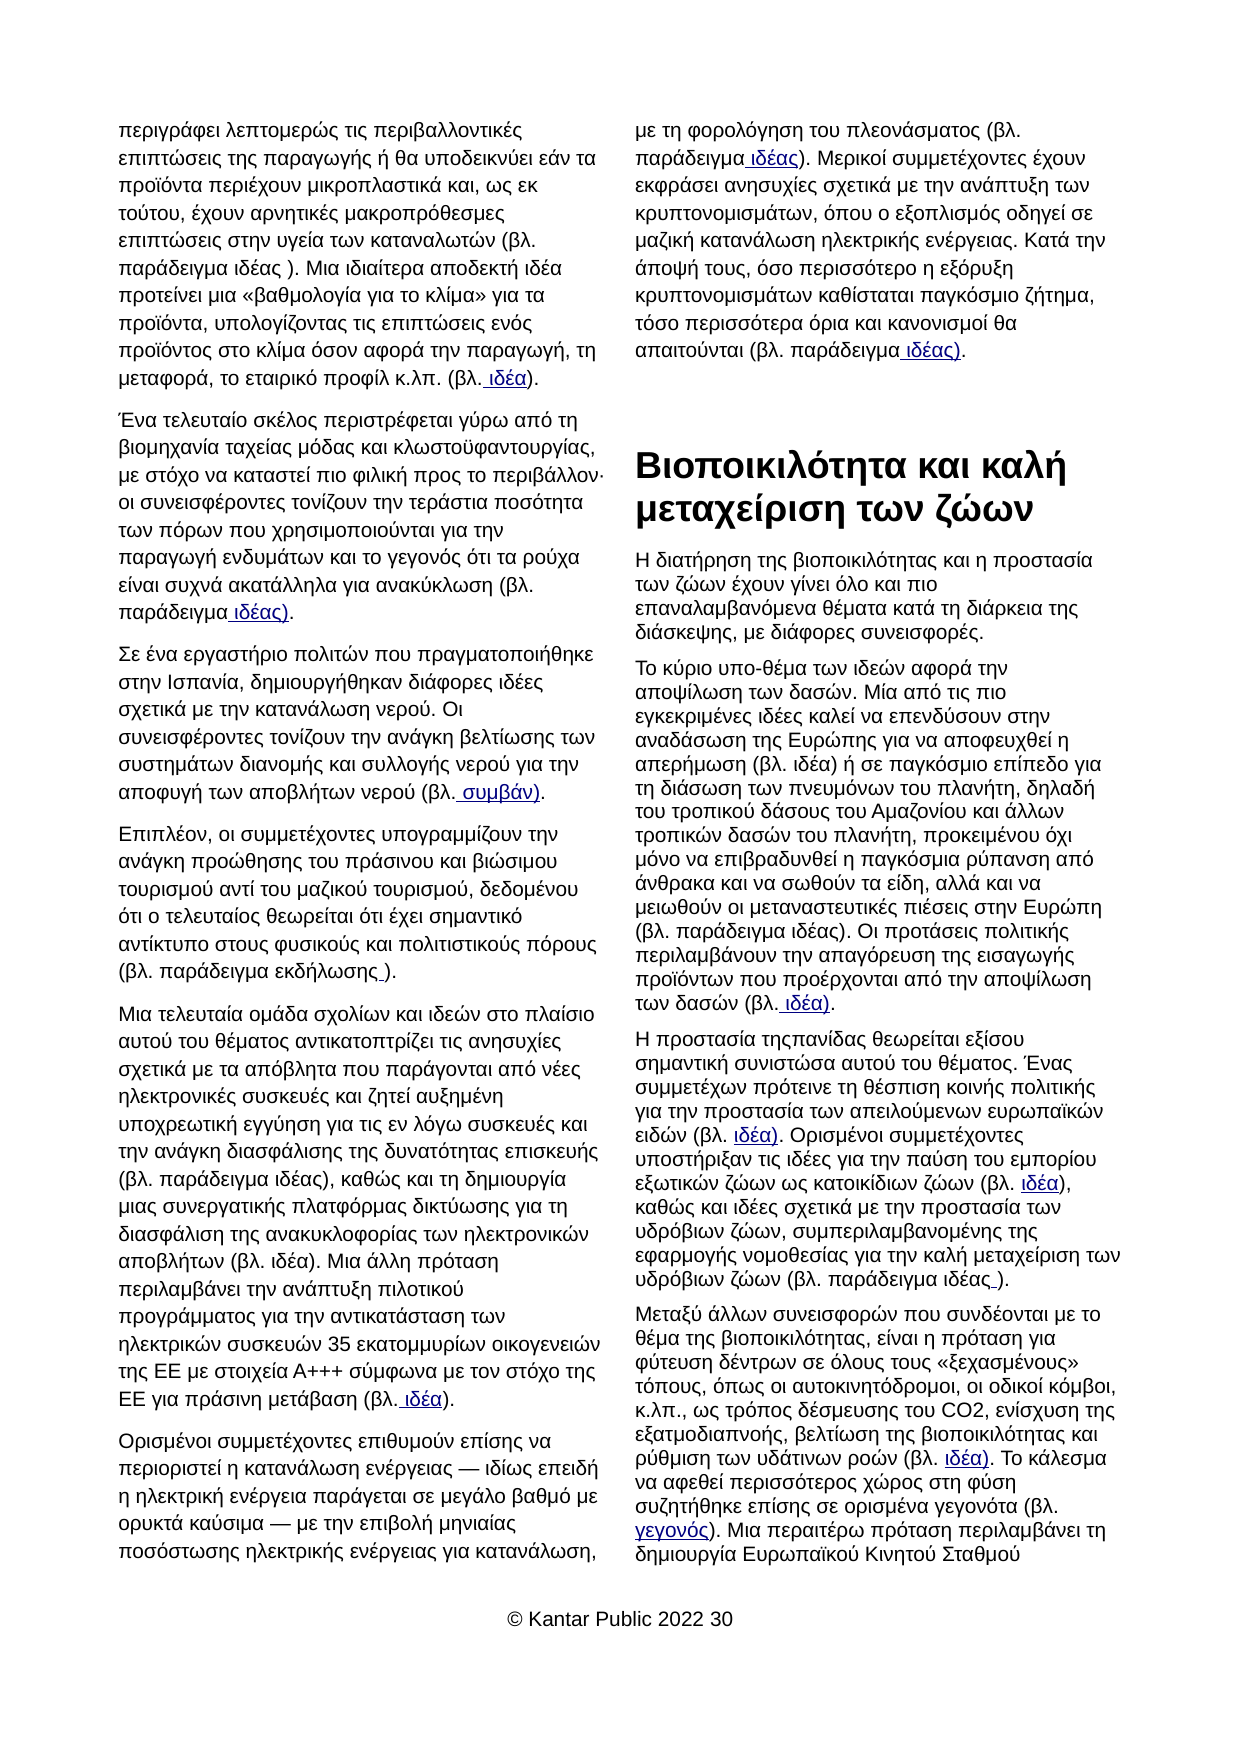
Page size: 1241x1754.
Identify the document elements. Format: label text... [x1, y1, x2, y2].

text Ένα τελευταίο σκέλος περιστρέφεται γύρω από τη βιομηχανία ταχείας μόδας και κλωστοϋφαντουργίας, με στόχο να καταστεί πιο φιλική προς το περιβάλλον· οι συνεισφέροντες τονίζουν την τεράστια ποσότητα των πόρων που χρησιμοποιούνται για την παραγωγή ενδυμάτων και το γεγονός ότι τα ρούχα είναι συχνά ακατάλληλα για ανακύκλωση (βλ. παράδειγμα ιδέας). [118, 408, 605, 624]
text Μεταξύ άλλων συνεισφορών που συνδέονται με το θέμα της βιοποικιλότητας, είναι η πρόταση για φύτευση δέντρων σε όλους τους «ξεχασμένους» τόπους, όπως οι αυτοκινητόδρομοι, οι οδικοί κόμβοι, κ.λπ., ως τρόπος δέσμευσης του CO2, ενίσχυση της εξατμοδιαπνοής, βελτίωση της βιοποικιλότητας και ρύθμιση των υδάτινων ροών (βλ. ιδέα). Το κάλεσμα να αφεθεί περισσότερος χώρος στη φύση συζητήθηκε επίσης σε ορισμένα γεγονότα (βλ. γεγονός). Μια περαιτέρω πρόταση περιλαμβάνει τη δημιουργία Ευρωπαϊκού Κινητού Σταθμού [635, 1302, 1122, 1566]
text Επιπλέον, οι συμμετέχοντες υπογραμμίζουν την ανάγκη προώθησης του πράσινου και βιώσιμου τουρισμού αντί του μαζικού τουρισμού, δεδομένου ότι ο τελευταίος θεωρείται ότι έχει σημαντικό αντίκτυπο στους φυσικούς και πολιτιστικούς πόρους (βλ. παράδειγμα εκδήλωσης ). [118, 822, 605, 983]
text περιγράφει λεπτομερώς τις περιβαλλοντικές επιπτώσεις της παραγωγής ή θα υποδεικνύει εάν τα προϊόντα περιέχουν μικροπλαστικά και, ως εκ τούτου, έχουν αρνητικές μακροπρόθεσμες επιπτώσεις στην υγεία των καταναλωτών (βλ. παράδειγμα ιδέας ). Μια ιδιαίτερα αποδεκτή ιδέα προτείνει μια «βαθμολογία για το κλίμα» για τα προϊόντα, υπολογίζοντας τις επιπτώσεις ενός προϊόντος στο κλίμα όσον αφορά την παραγωγή, τη μεταφορά, το εταιρικό προφίλ κ.λπ. (βλ. ιδέα). [118, 118, 605, 389]
text Η προστασία τηςπανίδας θεωρείται εξίσου σημαντική συνιστώσα αυτού του θέματος. Ένας συμμετέχων πρότεινε τη θέσπιση κοινής πολιτικής για την προστασία των απειλούμενων ευρωπαϊκών ειδών (βλ. ιδέα). Ορισμένοι συμμετέχοντες υποστήριξαν τις ιδέες για την παύση του εμπορίου εξωτικών ζώων ως κατοικίδιων ζώων (βλ. ιδέα), καθώς και ιδέες σχετικά με την προστασία των υδρόβιων ζώων, συμπεριλαμβανομένης της εφαρμογής νομοθεσίας για την καλή μεταχείριση των υδρόβιων ζώων (βλ. παράδειγμα ιδέας ). [635, 1027, 1122, 1290]
text Ορισμένοι συμμετέχοντες επιθυμούν επίσης να περιοριστεί η κατανάλωση ενέργειας — ιδίως επειδή η ηλεκτρική ενέργεια παράγεται σε μεγάλο βαθμό με ορυκτά καύσιμα — με την επιβολή μηνιαίας ποσόστωσης ηλεκτρικής ενέργειας για κατανάλωση, [118, 1428, 605, 1562]
text Το κύριο υπο-θέμα των ιδεών αφορά την αποψίλωση των δασών. Μία από τις πιο εγκεκριμένες ιδέες καλεί να επενδύσουν στην αναδάσωση της Ευρώπης για να αποφευχθεί η απερήμωση (βλ. ιδέα) ή σε παγκόσμιο επίπεδο για τη διάσωση των πνευμόνων του πλανήτη, δηλαδή του τροπικού δάσους του Αμαζονίου και άλλων τροπικών δασών του πλανήτη, προκειμένου όχι μόνο να επιβραδυνθεί η παγκόσμια ρύπανση από άνθρακα και να σωθούν τα είδη, αλλά και να μειωθούν οι μεταναστευτικές πιέσεις στην Ευρώπη (βλ. παράδειγμα ιδέας). Οι προτάσεις πολιτικής περιλαμβάνουν την απαγόρευση της εισαγωγής προϊόντων που προέρχονται από την αποψίλωση των δασών (βλ. ιδέα). [635, 656, 1122, 1015]
subtitle Βιοποικιλότητα και καλή μεταχείριση των ζώων [635, 443, 1122, 529]
text Σε ένα εργαστήριο πολιτών που πραγματοποιήθηκε στην Ισπανία, δημιουργήθηκαν διάφορες ιδέες σχετικά με την κατανάλωση νερού. Οι συνεισφέροντες τονίζουν την ανάγκη βελτίωσης των συστημάτων διανομής και συλλογής νερού για την αποφυγή των αποβλήτων νερού (βλ. συμβάν). [118, 642, 605, 804]
text με τη φορολόγηση του πλεονάσματος (βλ. παράδειγμα ιδέας). Μερικοί συμμετέχοντες έχουν εκφράσει ανησυχίες σχετικά με την ανάπτυξη των κρυπτονομισμάτων, όπου ο εξοπλισμός οδηγεί σε μαζική κατανάλωση ηλεκτρικής ενέργειας. Κατά την άποψή τους, όσο περισσότερο η εξόρυξη κρυπτονομισμάτων καθίσταται παγκόσμιο ζήτημα, τόσο περισσότερα όρια και κανονισμοί θα απαιτούνται (βλ. παράδειγμα ιδέας). [635, 118, 1122, 362]
text Μια τελευταία ομάδα σχολίων και ιδεών στο πλαίσιο αυτού του θέματος αντικατοπτρίζει τις ανησυχίες σχετικά με τα απόβλητα που παράγονται από νέες ηλεκτρονικές συσκευές και ζητεί αυξημένη υποχρεωτική εγγύηση για τις εν λόγω συσκευές και την ανάγκη διασφάλισης της δυνατότητας επισκευής (βλ. παράδειγμα ιδέας), καθώς και τη δημιουργία μιας συνεργατικής πλατφόρμας δικτύωσης για τη διασφάλιση της ανακυκλοφορίας των ηλεκτρονικών αποβλήτων (βλ. ιδέα). Μια άλλη πρόταση περιλαμβάνει την ανάπτυξη πιλοτικού προγράμματος για την αντικατάσταση των ηλεκτρικών συσκευών 35 εκατομμυρίων οικογενειών της ΕΕ με στοιχεία Α+++ σύμφωνα με τον στόχο της ΕΕ για πράσινη μετάβαση (βλ. ιδέα). [118, 1001, 605, 1410]
text Η διατήρηση της βιοποικιλότητας και η προστασία των ζώων έχουν γίνει όλο και πιο επαναλαμβανόμενα θέματα κατά τη διάρκεια της διάσκεψης, με διάφορες συνεισφορές. [635, 548, 1122, 644]
